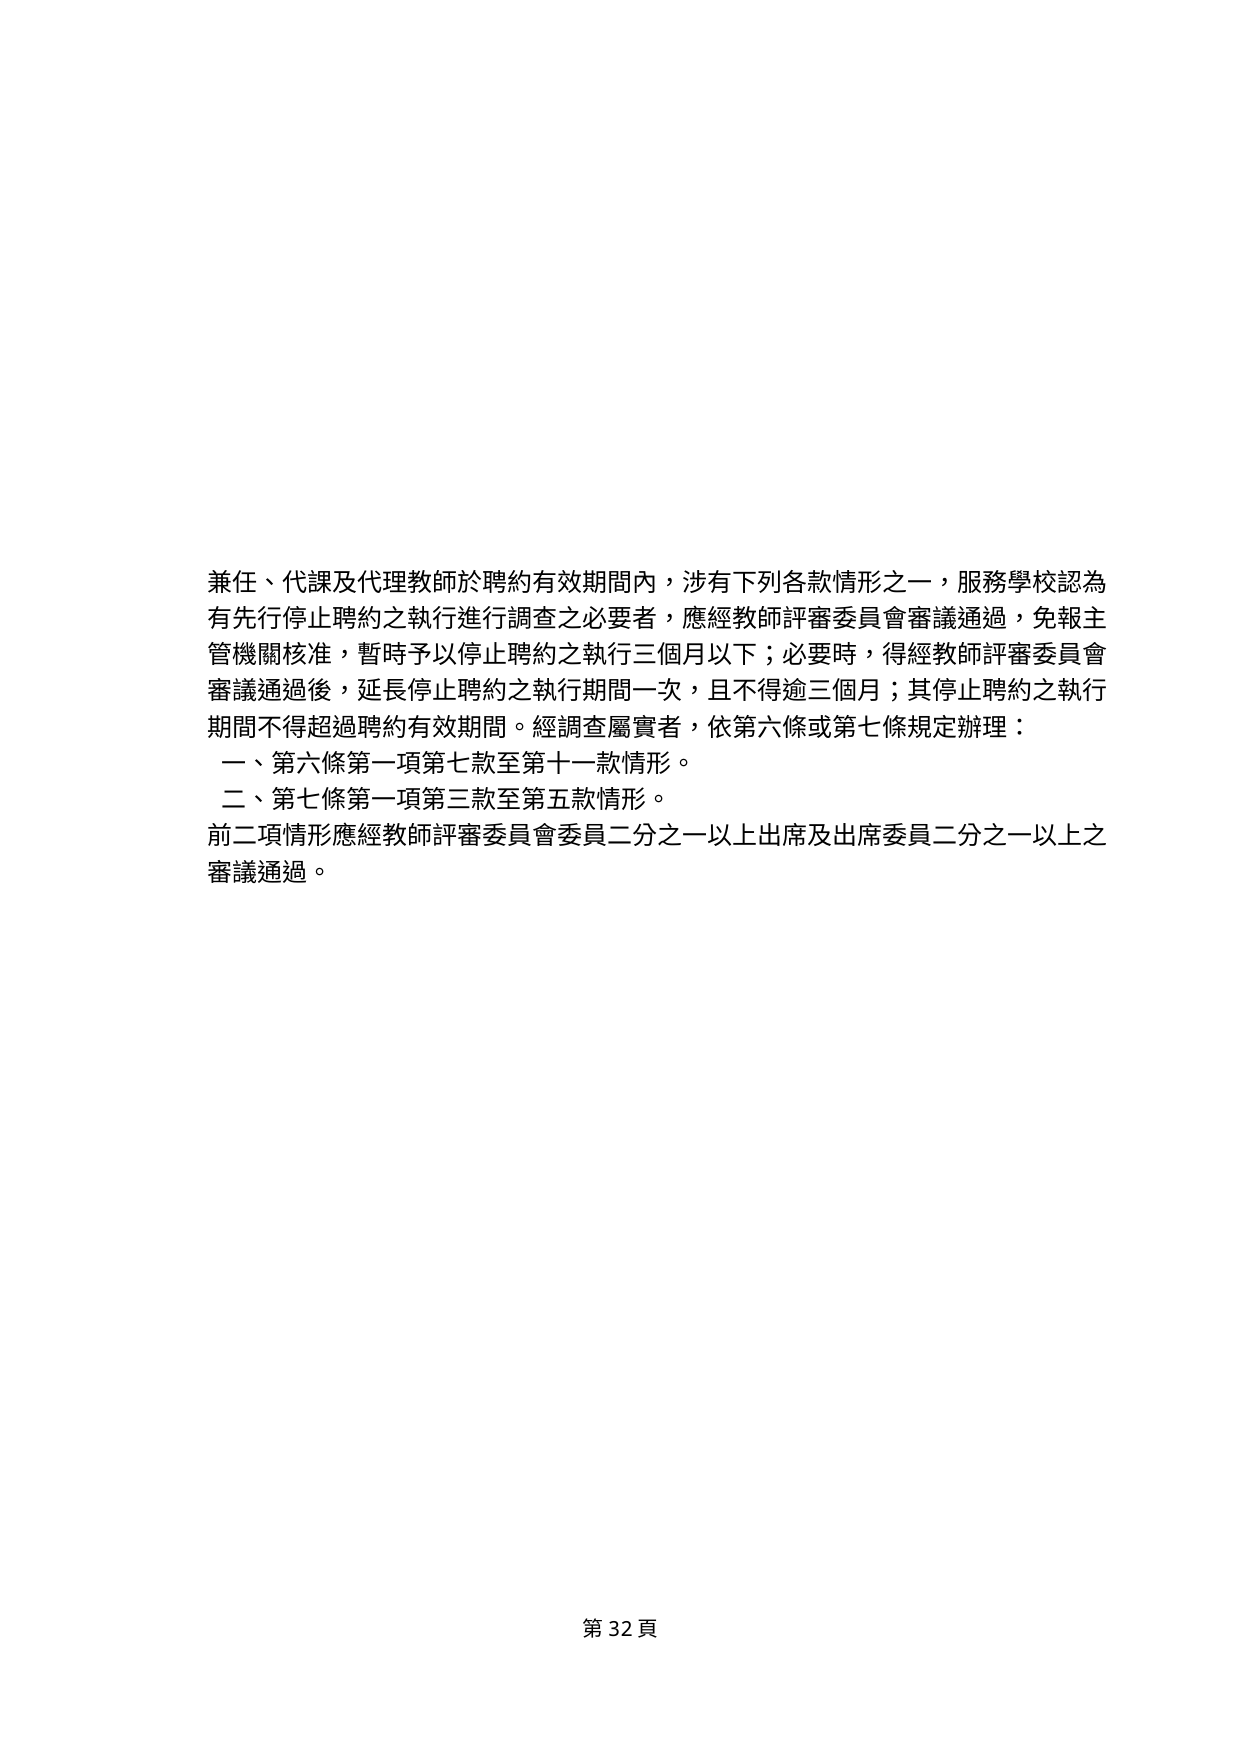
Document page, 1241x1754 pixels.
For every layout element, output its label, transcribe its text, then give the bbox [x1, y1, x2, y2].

text 一、第六條第一項第七款至第十一款情形。 [207, 743, 1122, 779]
text 二、第七條第一項第三款至第五款情形。 [207, 779, 1122, 816]
text 兼任、代課及代理教師於聘約有效期間內，涉有下列各款情形之一，服務學校認為有先行停止聘約之執行進行調查之必要者，應經教師評審委員會審議通過，免報主管機關核准，暫時予以停止聘約之執行三個月以下；必要時，得經教師評審委員會審議通過後，延長停止聘約之執行期間一次，且不得逾三個月；其停止聘約之執行期間不得超過聘約有效期間。經調查屬實者，依第六條或第七條規定辦理： [207, 562, 1122, 743]
text 前二項情形應經教師評審委員會委員二分之一以上出席及出席委員二分之一以上之審議通過。 [207, 816, 1122, 888]
